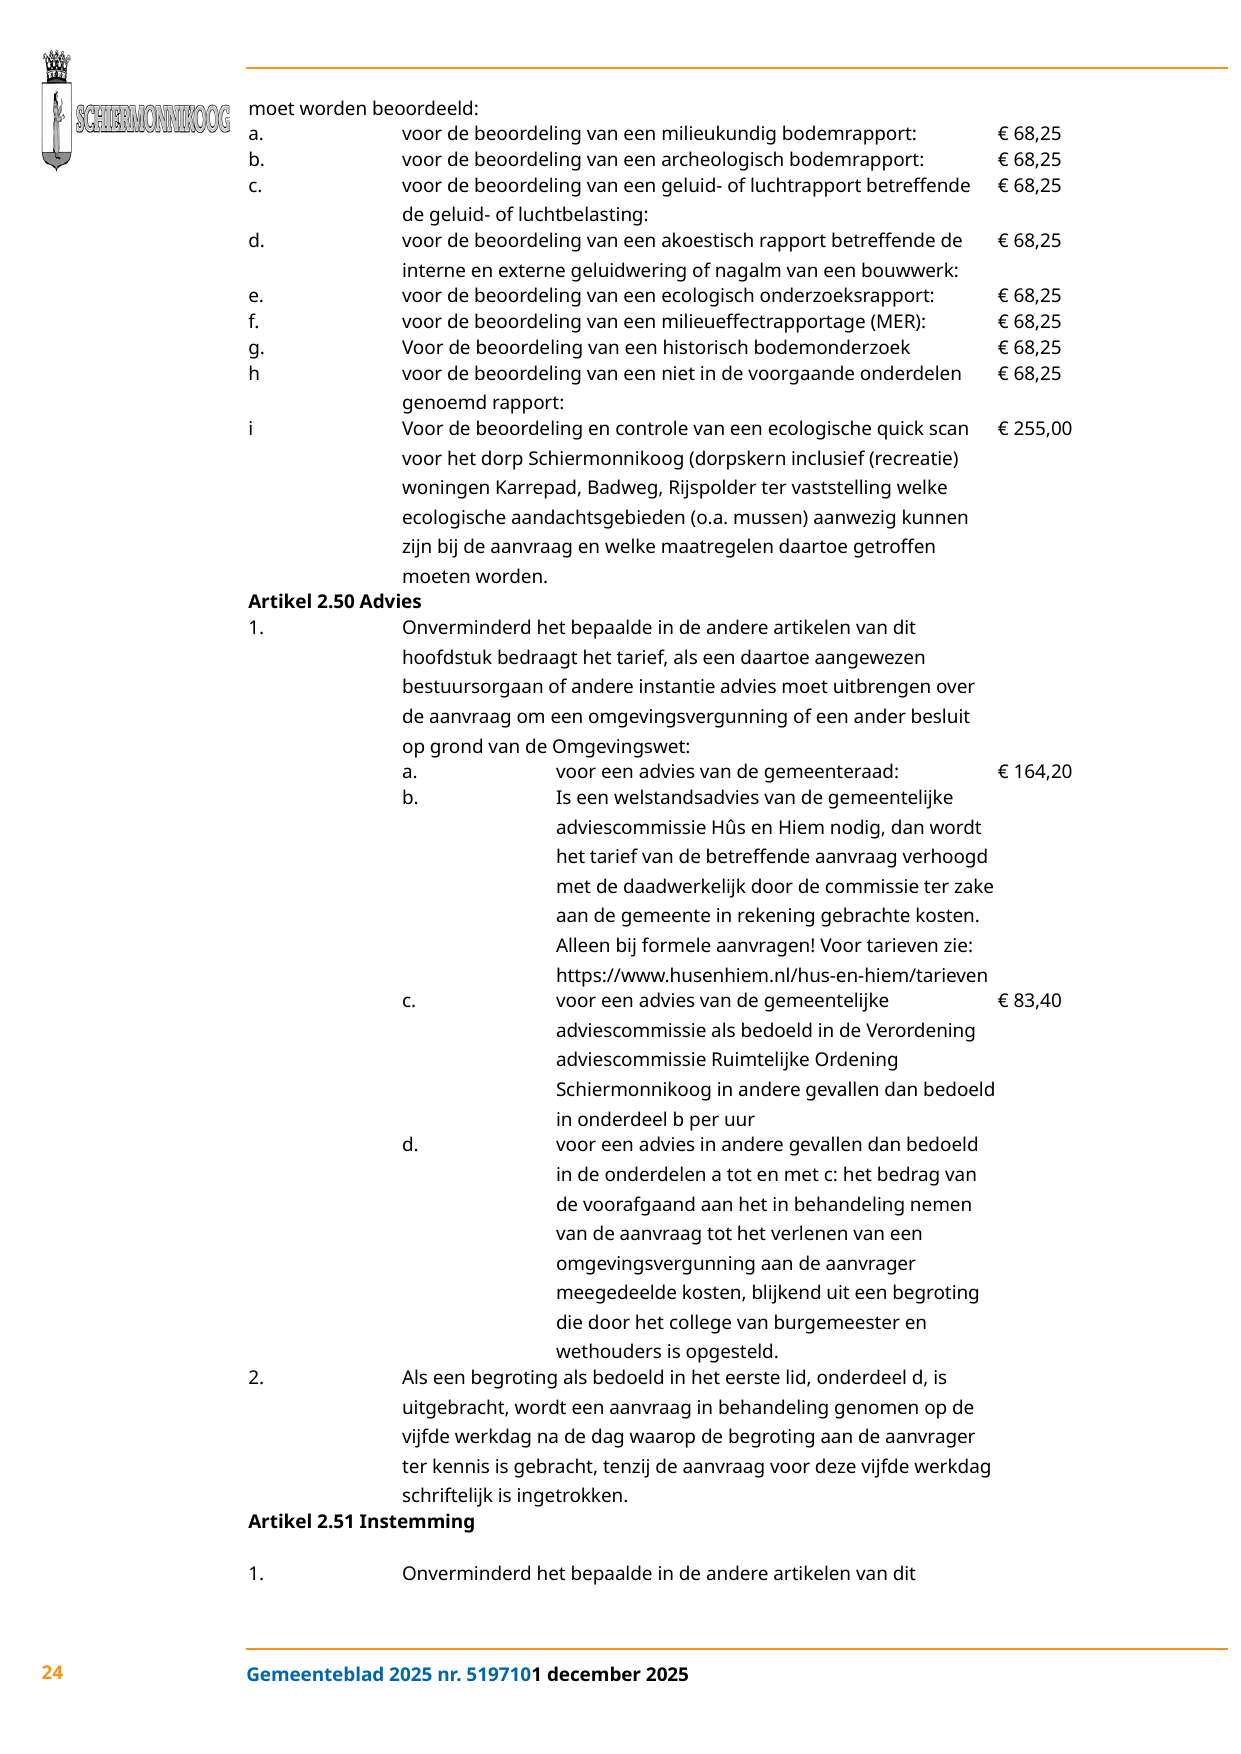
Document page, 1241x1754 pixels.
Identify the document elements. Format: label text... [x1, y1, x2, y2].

table_cell € 68,25 [998, 283, 1152, 308]
table_cell h [248, 360, 402, 415]
table_cell a. [402, 759, 556, 784]
table_cell Voor de beoordeling en controle van een ecologische quick scan voor het dorp Schiermonnikoog (dorpskern inclusief (recreatie) woningen Karrepad, Badweg, Rijspolder ter vaststelling welke ecologische aandachtsgebieden (o.a. mussen) aanwezig kunnen zijn bij de aanvraag en welke maatregelen daartoe getroffen moeten worden. [402, 415, 998, 589]
table_cell voor een advies in andere gevallen dan bedoeld in de onderdelen a tot en met c: het bedrag van de voorafgaand aan het in behandeling nemen van de aanvraag tot het verlenen van een omgevingsvergunning aan de aanvrager meegedeelde kosten, blijkend uit een begroting die door het college van burgemeester en wethouders is opgesteld. [556, 1132, 998, 1364]
table_cell € 68,25 [998, 334, 1152, 360]
table_cell € 83,40 [998, 988, 1152, 1132]
table_cell voor een advies van de gemeenteraad: [556, 759, 998, 784]
table_cell f. [248, 308, 402, 334]
table_cell voor de beoordeling van een milieukundig bodemrapport: [402, 121, 998, 146]
table_cell 1. [248, 615, 402, 758]
table_cell a. [248, 121, 402, 146]
table_cell g. [248, 334, 402, 360]
table_cell [248, 784, 402, 987]
table_cell Voor de beoordeling van een historisch bodemonderzoek [402, 334, 998, 360]
table_cell [998, 615, 1152, 758]
table_cell voor de beoordeling van een geluid- of luchtrapport betreffende de geluid- of luchtbelasting: [402, 172, 998, 227]
table_cell € 68,25 [998, 227, 1152, 283]
table_cell € 68,25 [998, 121, 1152, 146]
table_cell [998, 1534, 1152, 1560]
table_cell € 68,25 [998, 308, 1152, 334]
table_cell b. [248, 146, 402, 172]
table_cell d. [248, 227, 402, 283]
table_cell 1. [248, 1560, 402, 1586]
table_cell [998, 1364, 1152, 1508]
table_cell Als een begroting als bedoeld in het eerste lid, onderdeel d, is uitgebracht, wordt een aanvraag in behandeling genomen op de vijfde werkdag na de dag waarop de begroting aan de aanvrager ter kennis is gebracht, tenzij de aanvraag voor deze vijfde werkdag schriftelijk is ingetrokken. [402, 1364, 998, 1508]
table_cell [248, 759, 402, 784]
table_cell b. [402, 784, 556, 987]
table_cell [998, 784, 1152, 987]
table_cell [248, 1534, 998, 1560]
table_cell Onverminderd het bepaalde in de andere artikelen van dit [402, 1560, 998, 1586]
table_cell e. [248, 283, 402, 308]
table_cell [248, 1132, 402, 1364]
table_cell Onverminderd het bepaalde in de andere artikelen van dit hoofdstuk bedraagt het tarief, als een daartoe aangewezen bestuursorgaan of andere instantie advies moet uitbrengen over de aanvraag om een omgevingsvergunning of een ander besluit op grond van de Omgevingswet: [402, 615, 998, 758]
table_cell [998, 589, 1152, 614]
table_cell i [248, 415, 402, 589]
table_cell voor de beoordeling van een archeologisch bodemrapport: [402, 146, 998, 172]
table_cell [998, 1560, 1152, 1586]
table_cell Artikel 2.51 Instemming [248, 1509, 998, 1534]
table_cell voor de beoordeling van een milieueffectrapportage (MER): [402, 308, 998, 334]
table_cell € 164,20 [998, 759, 1152, 784]
table_cell € 255,00 [998, 415, 1152, 589]
table_cell 2. [248, 1364, 402, 1508]
table_cell voor de beoordeling van een ecologisch onderzoeksrapport: [402, 283, 998, 308]
table_cell d. [402, 1132, 556, 1364]
table_cell € 68,25 [998, 146, 1152, 172]
table_cell € 68,25 [998, 172, 1152, 227]
table_cell c. [402, 988, 556, 1132]
table_cell voor de beoordeling van een akoestisch rapport betreffende de interne en externe geluidwering of nagalm van een bouwwerk: [402, 227, 998, 283]
table_cell € 68,25 [998, 360, 1152, 415]
picture [41, 47, 231, 172]
table_cell [998, 1132, 1152, 1364]
table_cell voor een advies van de gemeentelijke adviescommissie als bedoeld in de Verordening adviescommissie Ruimtelijke Ordening Schiermonnikoog in andere gevallen dan bedoeld in onderdeel b per uur [556, 988, 998, 1132]
table_cell [248, 988, 402, 1132]
table_cell moet worden beoordeeld: [248, 95, 998, 121]
table_cell Is een welstandsadvies van de gemeentelijke adviescommissie Hûs en Hiem nodig, dan wordt het tarief van de betreffende aanvraag verhoogd met de daadwerkelijk door de commissie ter zake aan de gemeente in rekening gebrachte kosten. Alleen bij formele aanvragen! Voor tarieven zie: https://www.husenhiem.nl/hus-en-hiem/tarieven [556, 784, 998, 987]
table_cell [998, 1509, 1152, 1534]
table_cell Artikel 2.50 Advies [248, 589, 998, 614]
table_cell [998, 95, 1152, 121]
table_cell voor de beoordeling van een niet in de voorgaande onderdelen genoemd rapport: [402, 360, 998, 415]
table_cell c. [248, 172, 402, 227]
